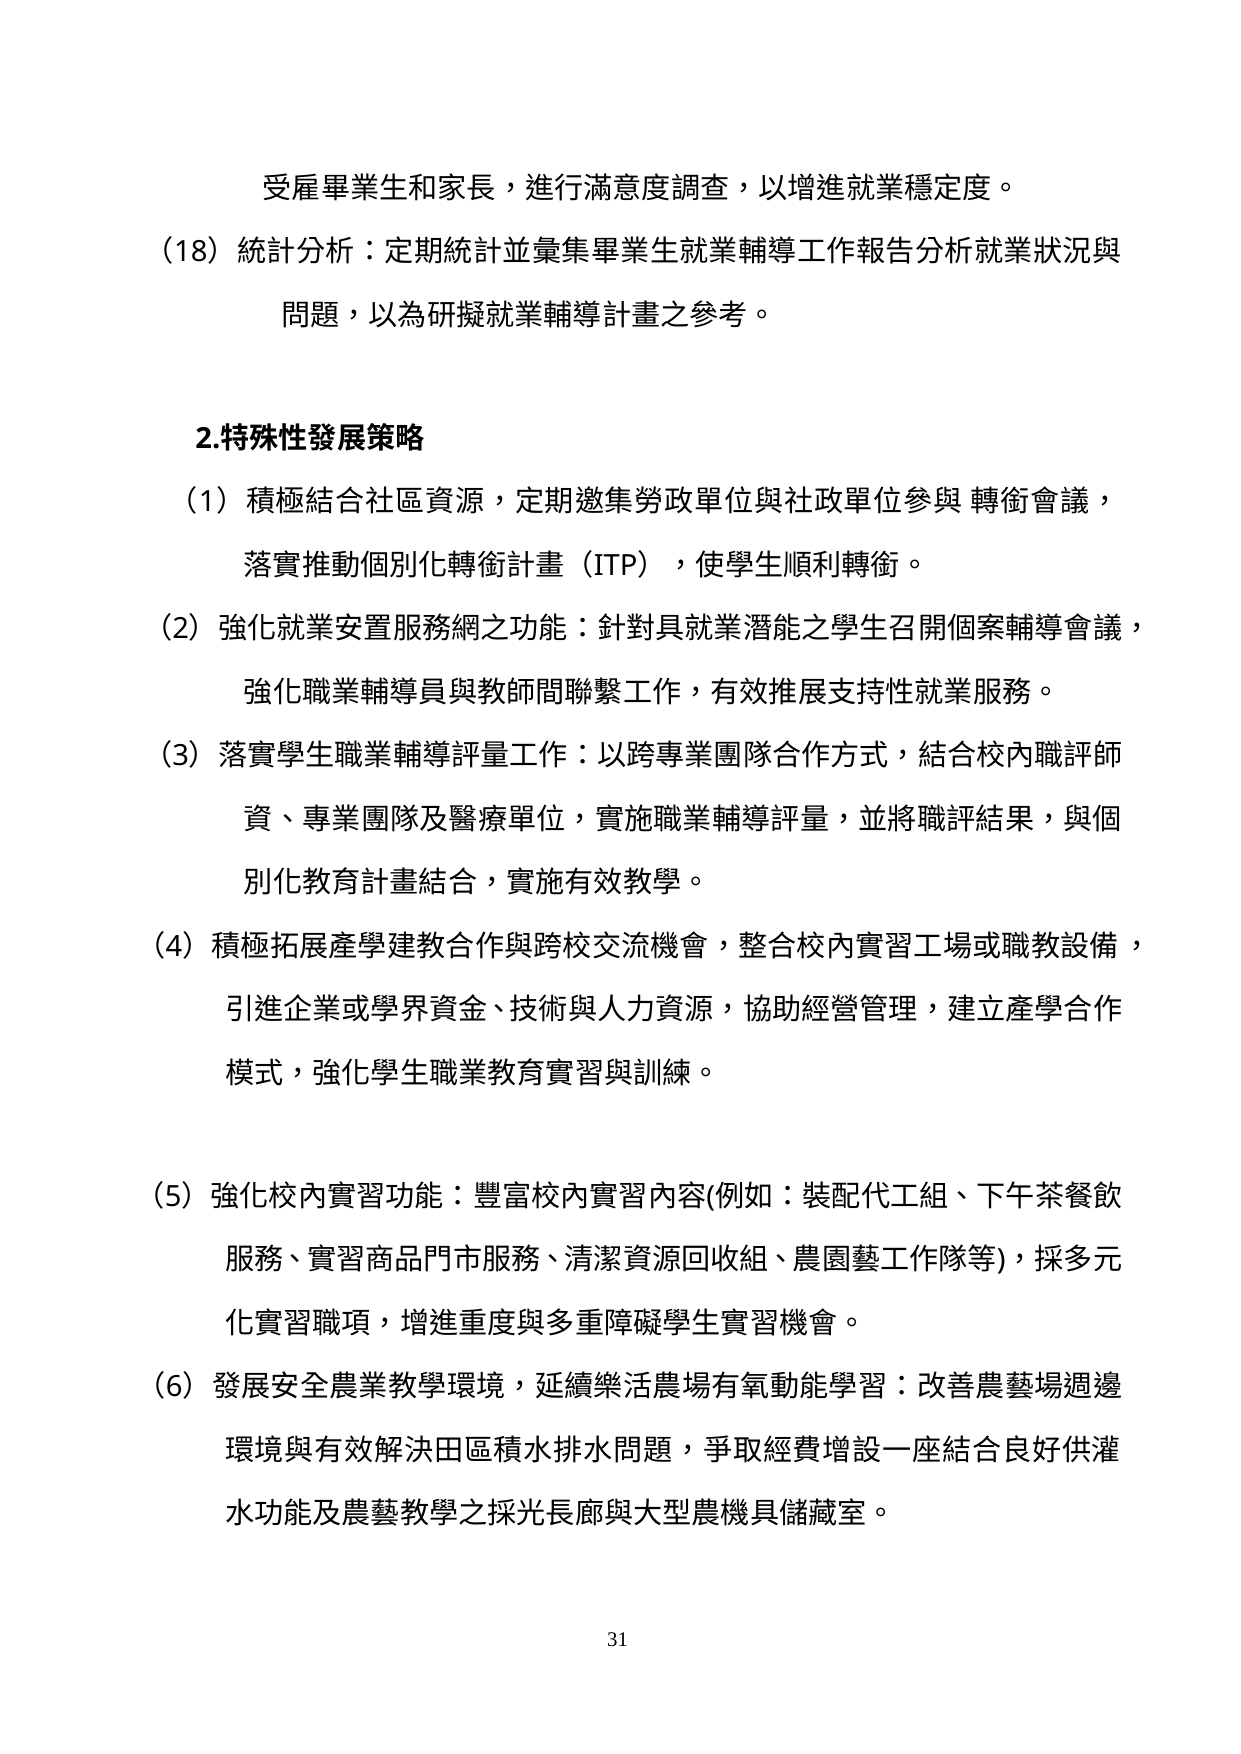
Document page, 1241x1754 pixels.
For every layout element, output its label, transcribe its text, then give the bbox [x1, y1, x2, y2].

text 2.特殊性發展策略 [187, 414, 1122, 457]
text 受雇畢業生和家長，進行滿意度調查，以增進就業穩定度。 [112, 164, 1122, 207]
text （4）積極拓展產學建教合作與跨校交流機會，整合校內實習工場或職教設備，引進企業或學界資金、技術與人力資源，協助經營管理，建立產學合作模式，強化學生職業教育實習與訓練。 [112, 922, 1122, 1092]
text （6）發展安全農業教學環境，延續樂活農場有氧動能學習：改善農藝場週邊環境與有效解決田區積水排水問題，爭取經費增設一座結合良好供灌水功能及農藝教學之採光長廊與大型農機具儲藏室。 [112, 1363, 1122, 1532]
text （1）積極結合社區資源，定期邀集勞政單位與社政單位參與 轉銜會議，落實推動個別化轉銜計畫（ITP），使學生順利轉銜。 [169, 478, 1122, 584]
text （5）強化校內實習功能：豐富校內實習內容(例如：裝配代工組、下午茶餐飲服務、實習商品門市服務、清潔資源回收組、農園藝工作隊等)，採多元化實習職項，增進重度與多重障礙學生實習機會。 [112, 1172, 1122, 1342]
text （3）落實學生職業輔導評量工作：以跨專業團隊合作方式，結合校內職評師資、專業團隊及醫療單位，實施職業輔導評量，並將職評結果，與個別化教育計畫結合，實施有效教學。 [112, 732, 1122, 901]
text （18）統計分析：定期統計並彙集畢業生就業輔導工作報告分析就業狀況與問題，以為研擬就業輔導計畫之參考。 [112, 228, 1122, 334]
text （2）強化就業安置服務網之功能：針對具就業潛能之學生召開個案輔導會議，強化職業輔導員與教師間聯繫工作，有效推展支持性就業服務。 [112, 605, 1122, 711]
